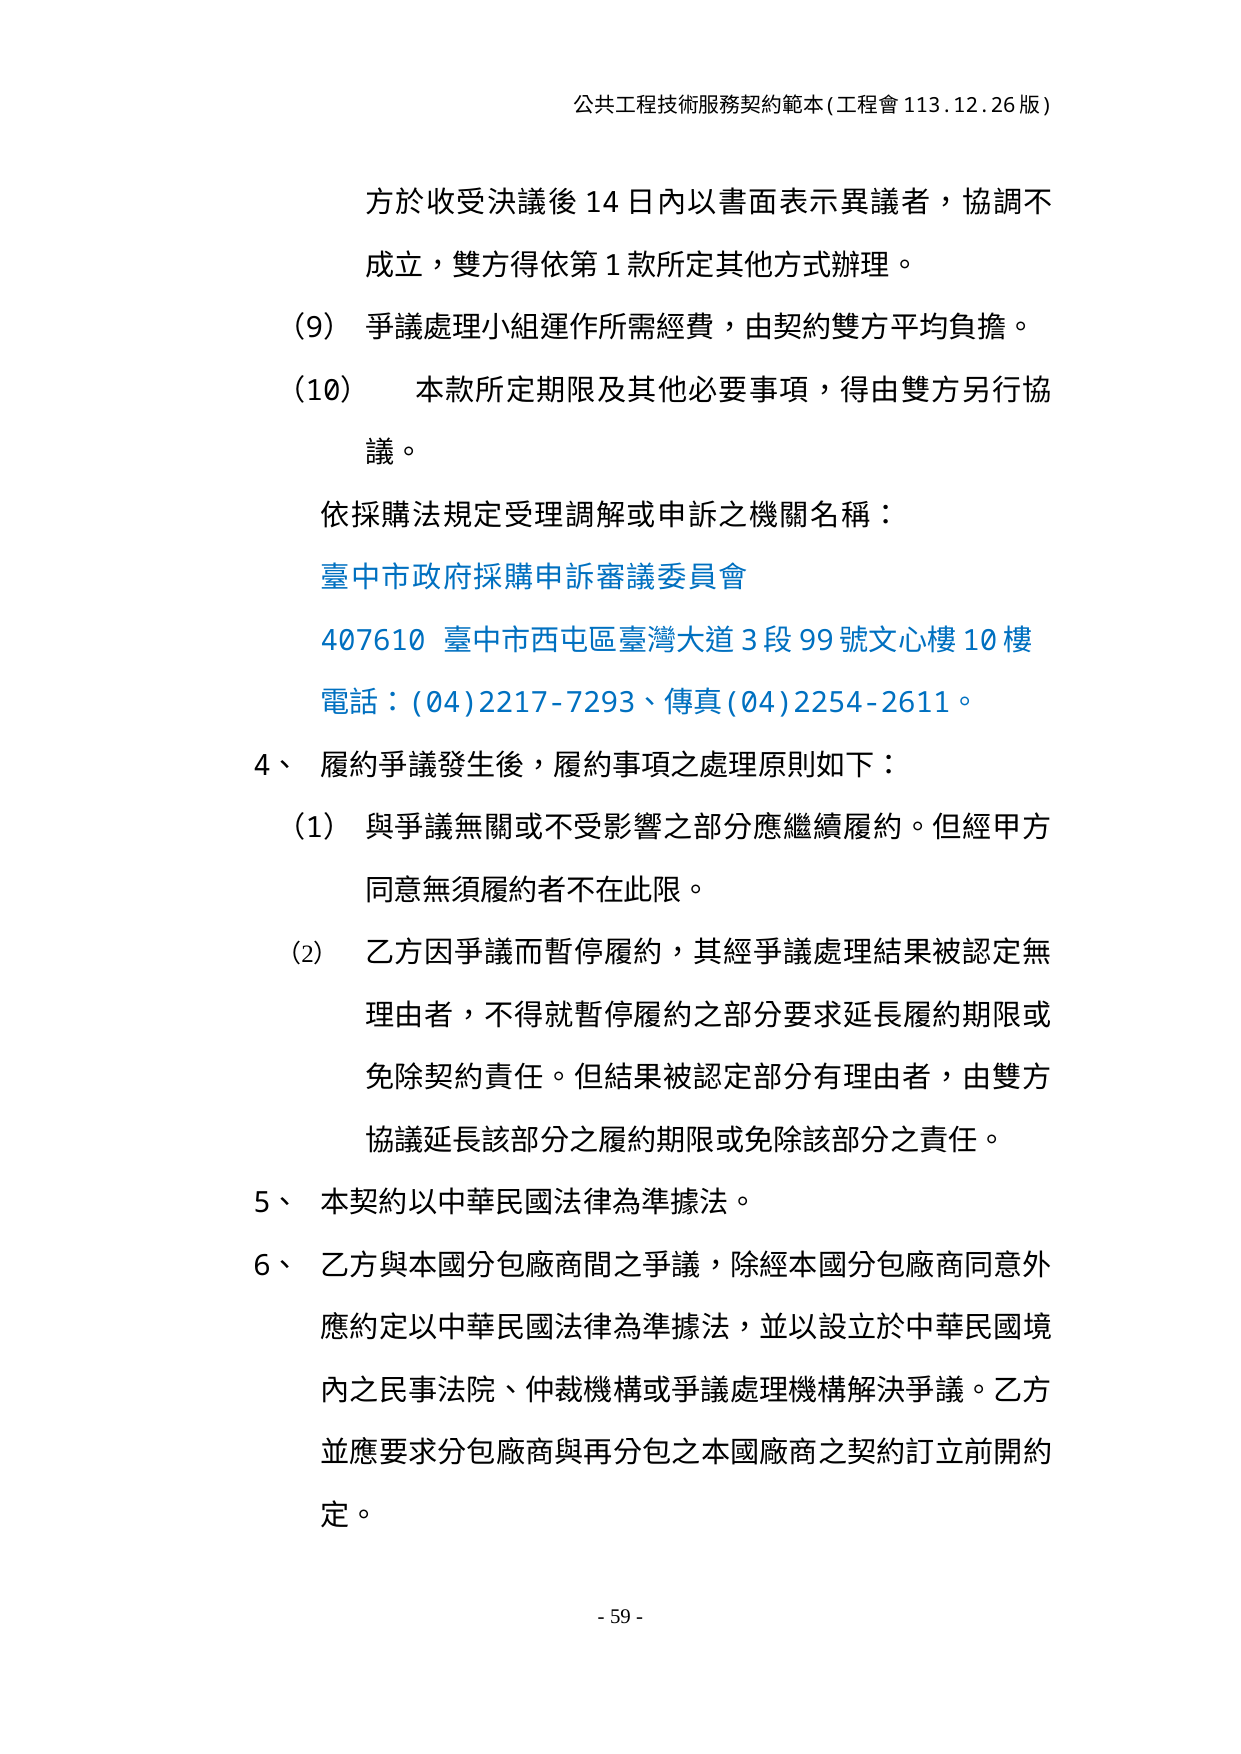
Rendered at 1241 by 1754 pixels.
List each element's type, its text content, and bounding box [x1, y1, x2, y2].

text 電話：(04)2217-7293、傳真(04)2254-2611。 [320, 658, 1053, 721]
text 407610 臺中市西屯區臺灣大道3段99號文心樓10樓 [320, 596, 1053, 658]
list 乙方因爭議而暫停履約，其經爭議處理結果被認定無理由者，不得就暫停履約之部分要求延長履約期限或免除契約責任。但結果被認定部分有理由者，由雙方協議延長該部分之履約期限或免除該部分之責任。 [276, 908, 1053, 1158]
list 履約爭議發生後，履約事項之處理原則如下： [253, 721, 1053, 783]
text 臺中市政府採購申訴審議委員會 [320, 533, 1053, 596]
list 爭議處理小組運作所需經費，由契約雙方平均負擔。 [276, 283, 1053, 346]
list 與爭議無關或不受影響之部分應繼續履約。但經甲方同意無須履約者不在此限。 [276, 783, 1053, 908]
text 依採購法規定受理調解或申訴之機關名稱： [320, 471, 1053, 533]
list 本契約以中華民國法律為準據法。 [253, 1158, 1053, 1221]
list 乙方與本國分包廠商間之爭議，除經本國分包廠商同意外，應約定以中華民國法律為準據法，並以設立於中華民國境內之民事法院、仲裁機構或爭議處理機構解決爭議。乙方並應要求分包廠商與再分包之本國廠商之契約訂立前開約定。 [253, 1221, 1053, 1533]
list 方於收受決議後14日內以書面表示異議者，協調不成立，雙方得依第1款所定其他方式辦理。 [276, 158, 1053, 283]
list 本款所定期限及其他必要事項，得由雙方另行協議。 [276, 346, 1053, 471]
